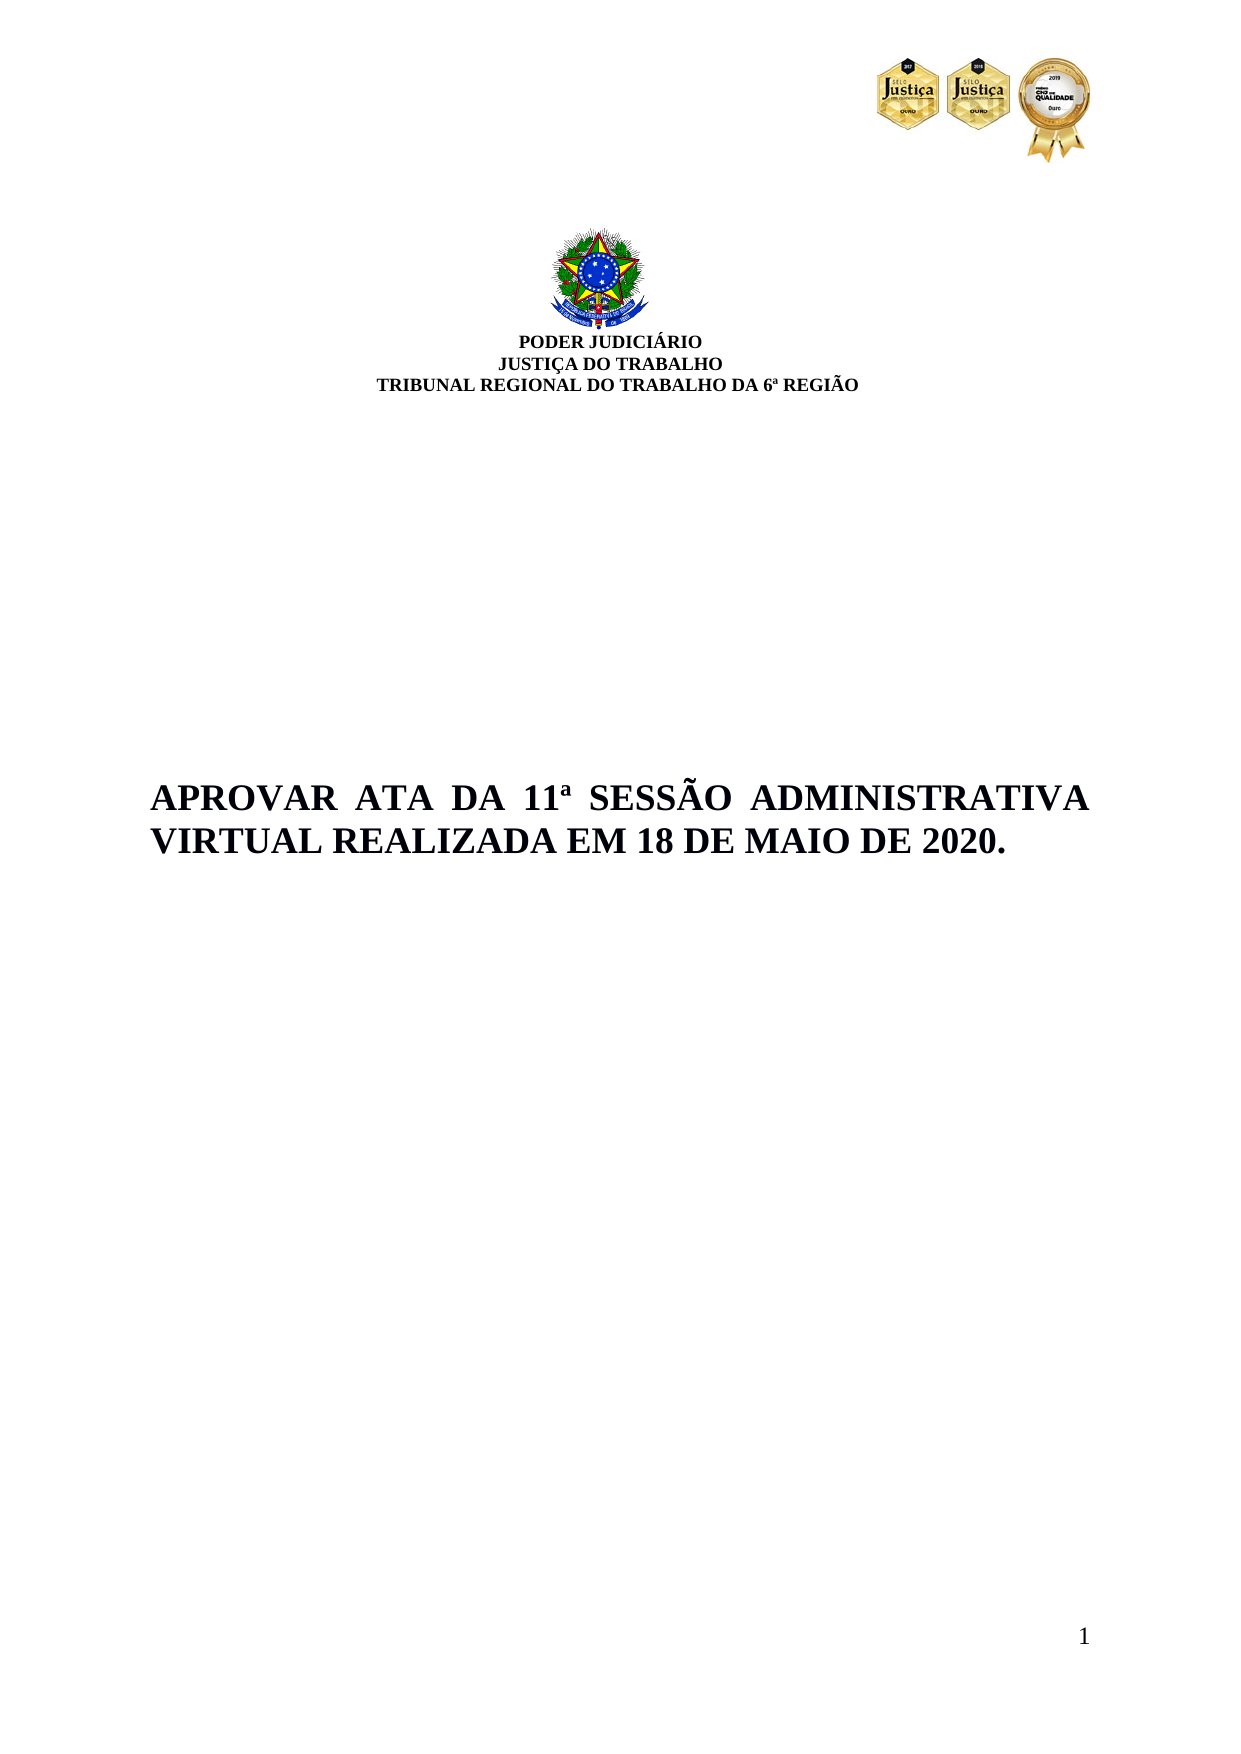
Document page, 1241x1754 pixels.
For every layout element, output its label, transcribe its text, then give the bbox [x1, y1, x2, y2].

text APROVAR ATA DA 11ª SESSÃO ADMINISTRATIVA VIRTUAL REALIZADA EM 18 DE MAIO DE 2020. [150, 776, 1090, 862]
